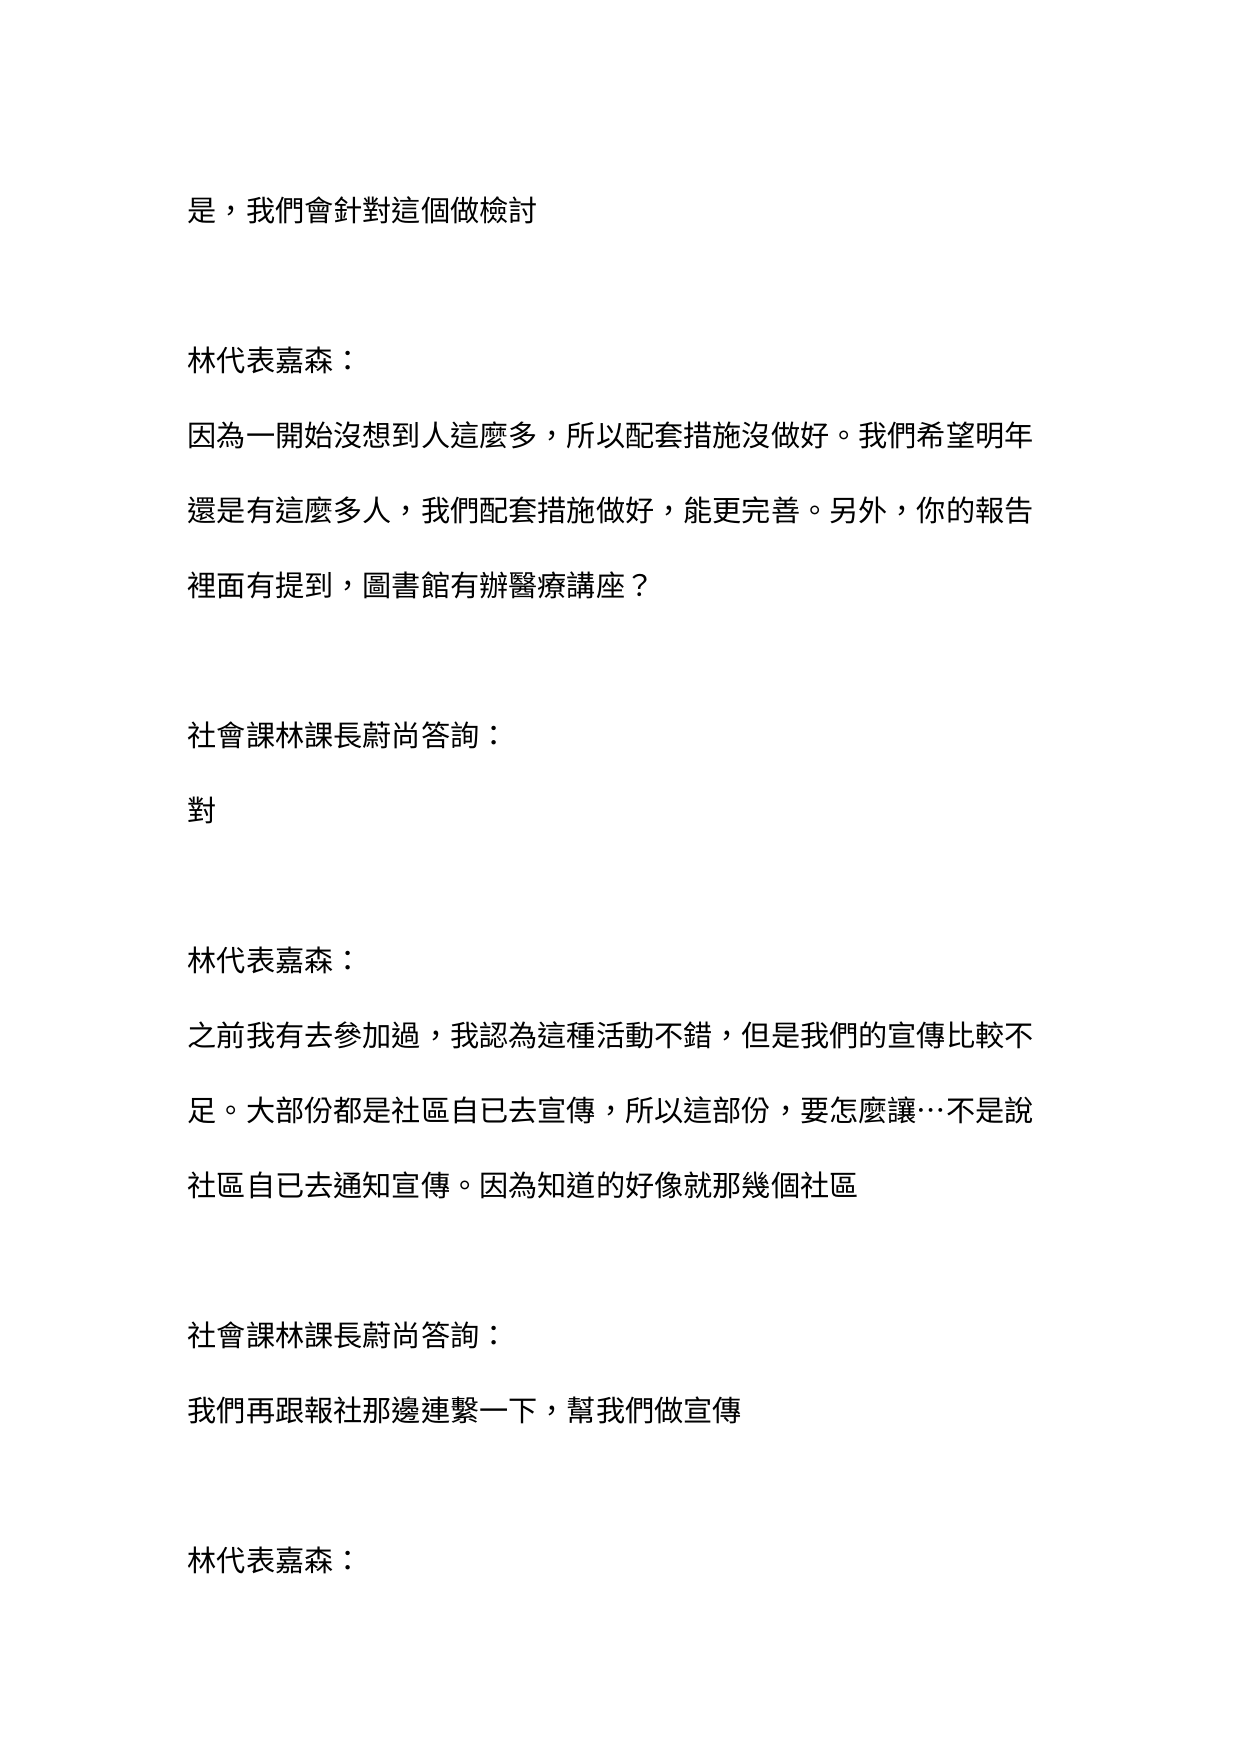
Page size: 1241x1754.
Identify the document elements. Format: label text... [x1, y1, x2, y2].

text 我們再跟報社那邊連繫一下，幫我們做宣傳 [187, 1364, 1053, 1439]
text 之前我有去參加過，我認為這種活動不錯，但是我們的宣傳比較不足。大部份都是社區自已去宣傳，所以這部份，要怎麼讓…不是說社區自已去通知宣傳。因為知道的好像就那幾個社區 [187, 989, 1053, 1214]
text 社會課林課長蔚尚答詢： [187, 1289, 1053, 1364]
text 林代表嘉森： [187, 914, 1053, 989]
text 社會課林課長蔚尚答詢： [187, 689, 1053, 764]
text 林代表嘉森： [187, 1514, 1053, 1589]
text 對 [187, 764, 1053, 839]
text 林代表嘉森： [187, 314, 1053, 389]
text 是，我們會針對這個做檢討 [187, 164, 1053, 239]
text 因為一開始沒想到人這麼多，所以配套措施沒做好。我們希望明年還是有這麼多人，我們配套措施做好，能更完善。另外，你的報告裡面有提到，圖書館有辦醫療講座？ [187, 389, 1053, 614]
